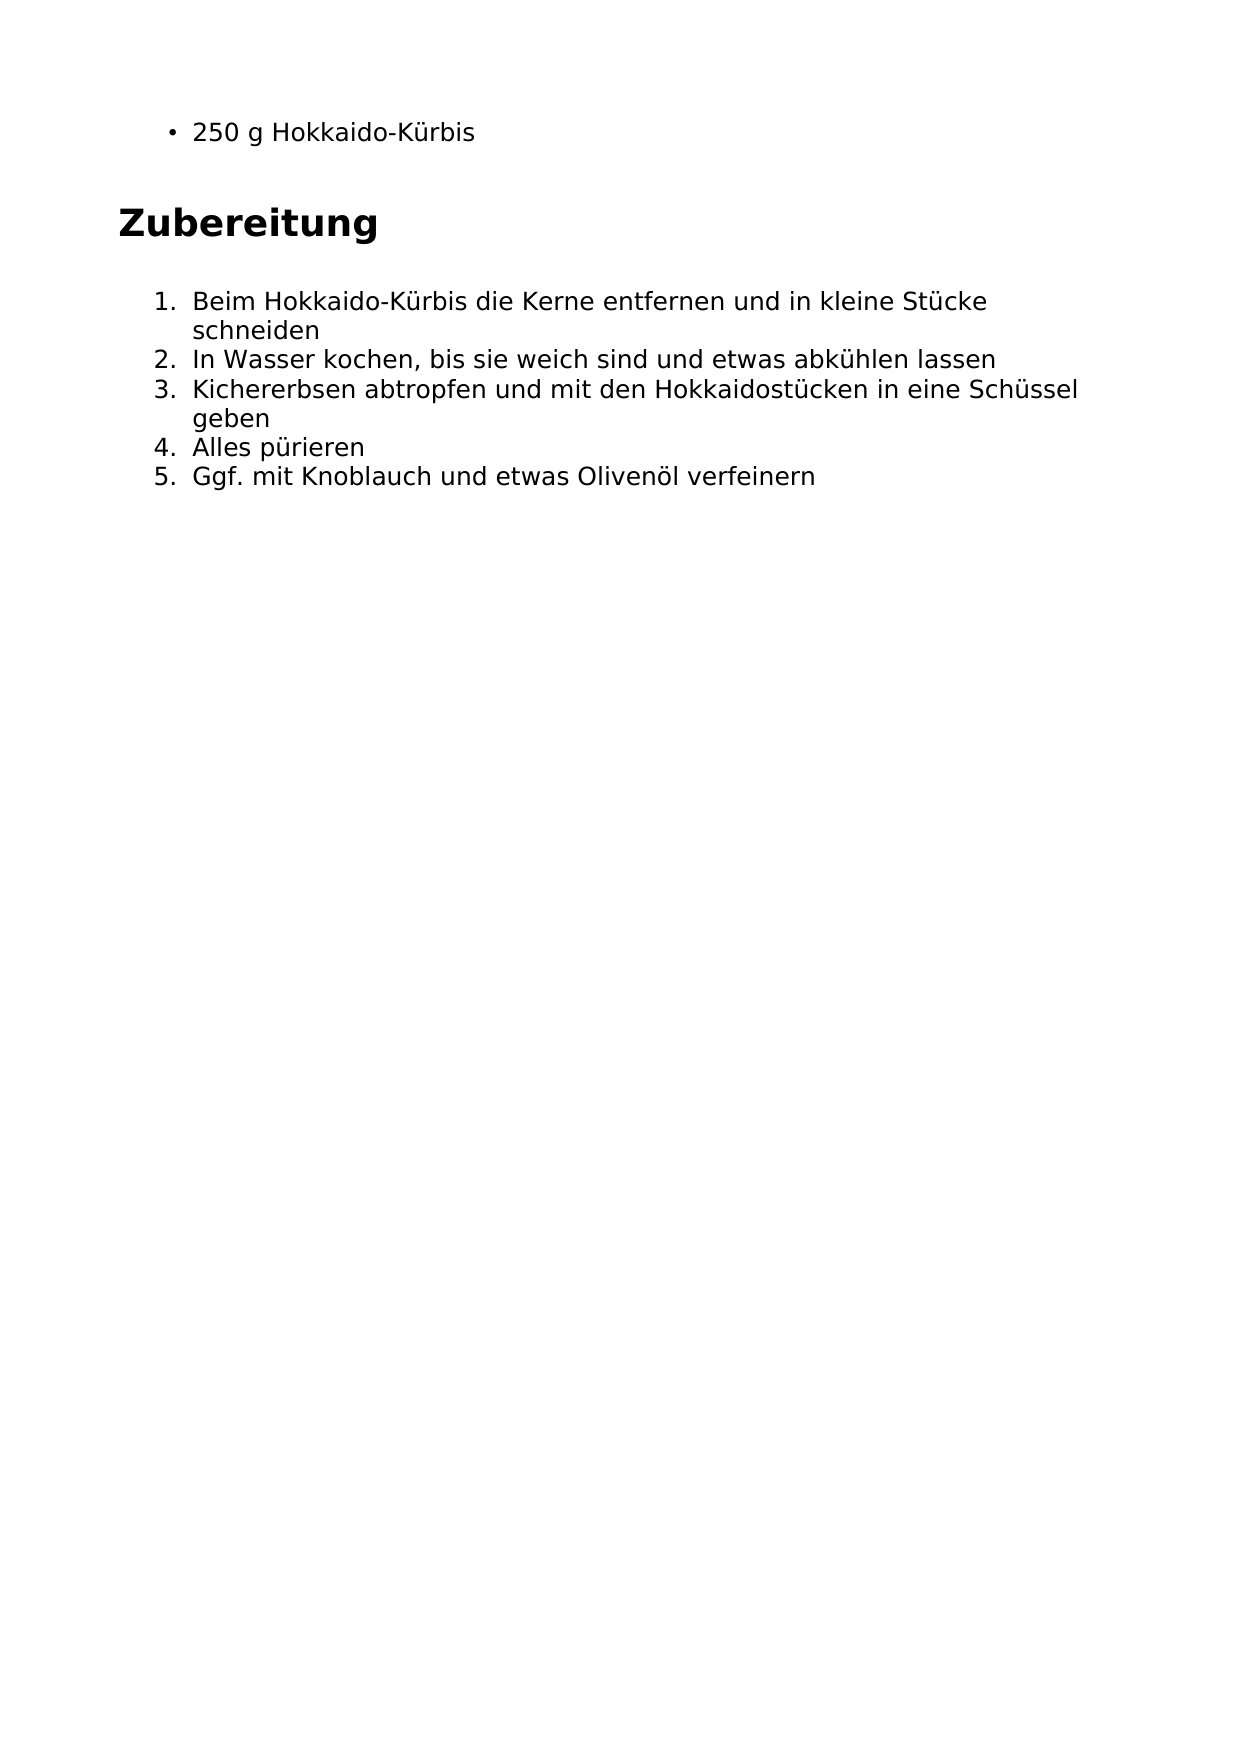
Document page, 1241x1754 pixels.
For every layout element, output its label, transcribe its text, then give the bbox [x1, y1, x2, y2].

list Kichererbsen abtropfen und mit den Hokkaidostücken in eine Schüssel geben [177, 375, 1122, 433]
list Alles pürieren [177, 433, 1122, 462]
list 250 g Hokkaido-Kürbis [177, 118, 1122, 147]
list Beim Hokkaido-Kürbis die Kerne entfernen und in kleine Stücke schneiden [177, 287, 1122, 346]
list Ggf. mit Knoblauch und etwas Olivenöl verfeinern [177, 462, 1122, 492]
list In Wasser kochen, bis sie weich sind und etwas abkühlen lassen [177, 346, 1122, 375]
subtitle Zubereitung [118, 202, 1122, 245]
